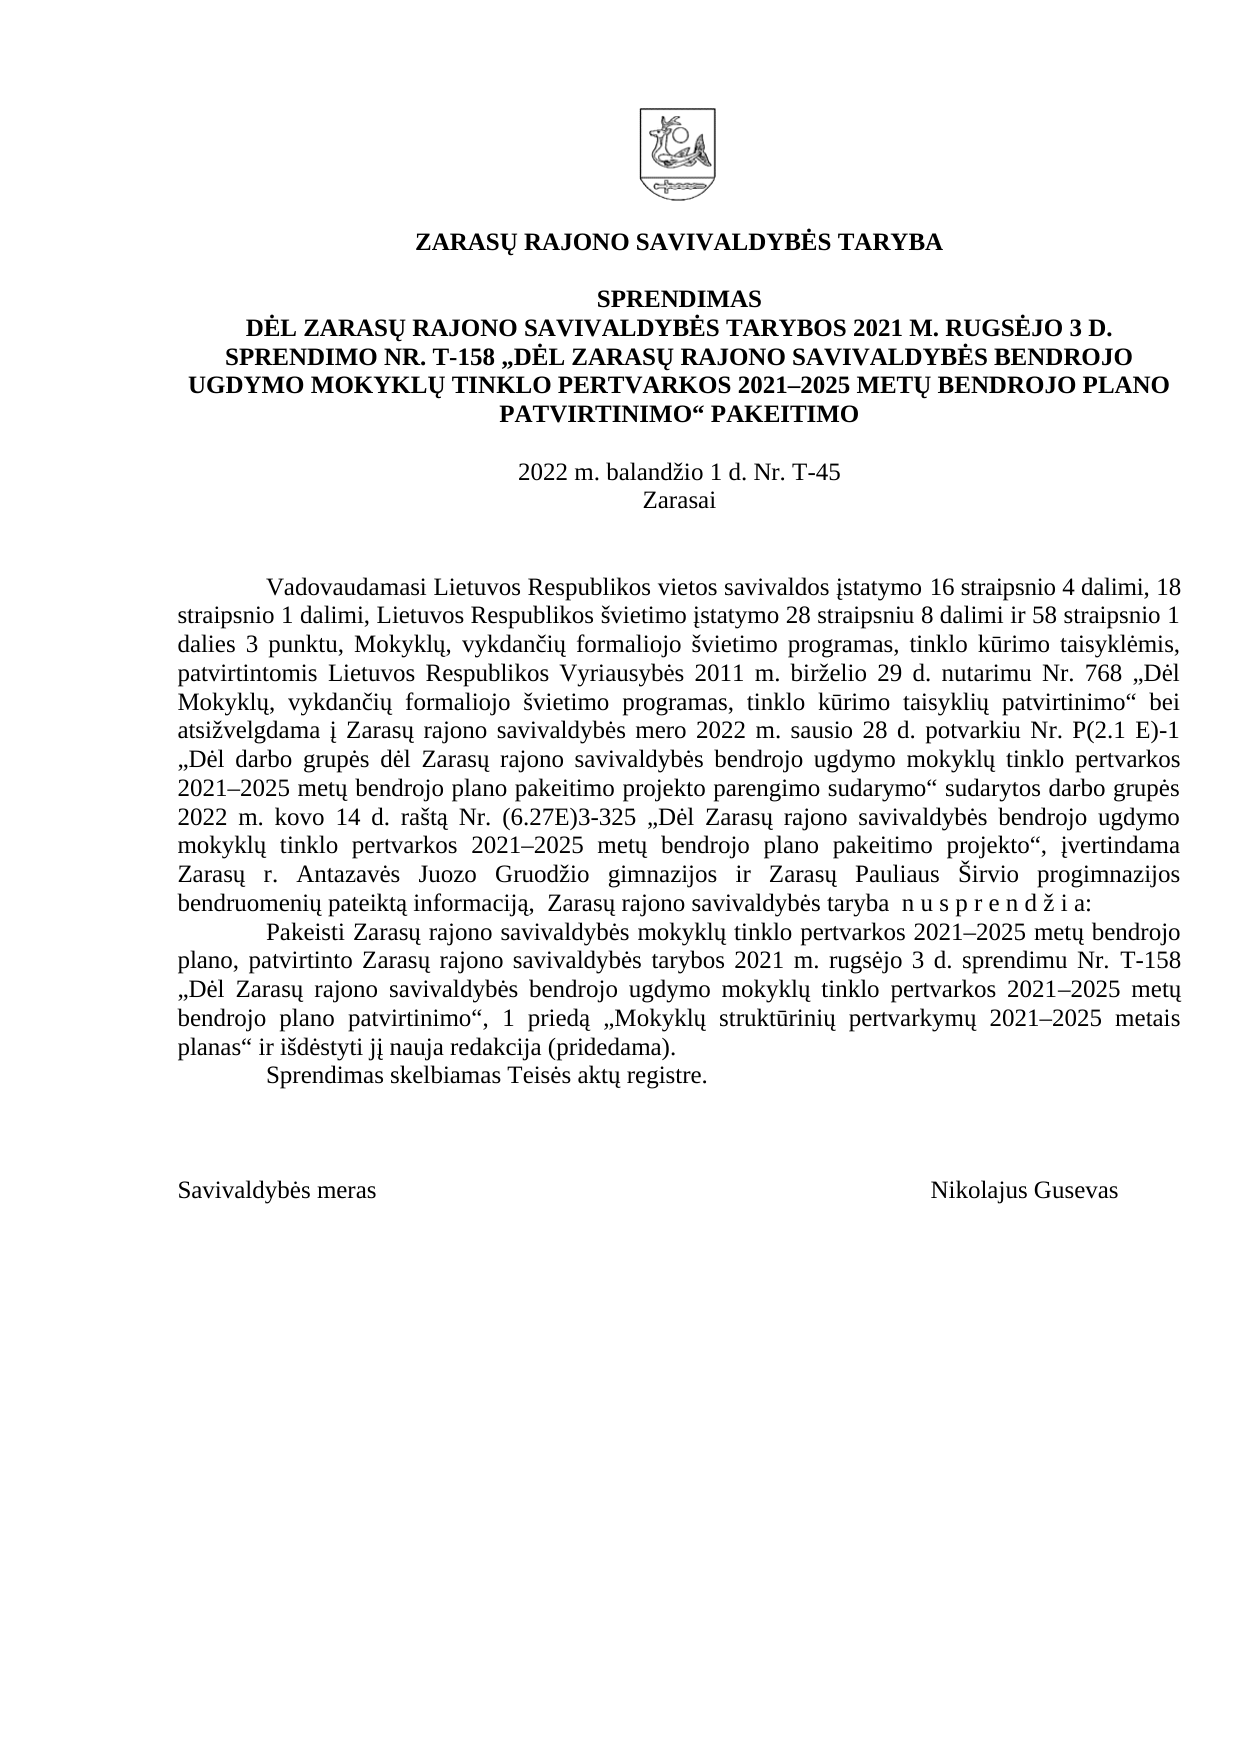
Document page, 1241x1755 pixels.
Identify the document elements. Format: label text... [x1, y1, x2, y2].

text DĖL ZARASŲ RAJONO SAVIVALDYBĖS TARYBOS 2021 M. RUGSĖJO 3 D. SPRENDIMO NR. T-158 „DĖL ZARASŲ RAJONO SAVIVALDYBĖS BENDROJO UGDYMO MOKYKLŲ TINKLO PERTVARKOS 2021–2025 METŲ BENDROJO PLANO PATVIRTINIMO“ PAKEITIMO [177, 313, 1181, 428]
text Zarasai [177, 486, 1181, 514]
text 2022 m. balandžio 1 d. Nr. T-45 [177, 457, 1181, 486]
text Vadovaudamasi Lietuvos Respublikos vietos savivaldos įstatymo 16 straipsnio 4 dalimi, 18 straipsnio 1 dalimi, Lietuvos Respublikos švietimo įstatymo 28 straipsniu 8 dalimi ir 58 straipsnio 1 dalies 3 punktu, Mokyklų, vykdančių formaliojo švietimo programas, tinklo kūrimo taisyklėmis, patvirtintomis Lietuvos Respublikos Vyriausybės 2011 m. birželio 29 d. nutarimu Nr. 768 „Dėl Mokyklų, vykdančių formaliojo švietimo programas, tinklo kūrimo taisyklių patvirtinimo“ bei atsižvelgdama į Zarasų rajono savivaldybės mero 2022 m. sausio 28 d. potvarkiu Nr. P(2.1 E)-1 „Dėl darbo grupės dėl Zarasų rajono savivaldybės bendrojo ugdymo mokyklų tinklo pertvarkos 2021–2025 metų bendrojo plano pakeitimo projekto parengimo sudarymo“ sudarytos darbo grupės 2022 m. kovo 14 d. raštą Nr. (6.27E)3-325 „Dėl Zarasų rajono savivaldybės bendrojo ugdymo mokyklų tinklo pertvarkos 2021–2025 metų bendrojo plano pakeitimo projekto“, įvertindama Zarasų r. Antazavės Juozo Gruodžio gimnazijos ir Zarasų Pauliaus Širvio progimnazijos bendruomenių pateiktą informaciją, Zarasų rajono savivaldybės taryba n u s p r e n d ž i a: [177, 572, 1181, 917]
text Sprendimas skelbiamas Teisės aktų registre. [177, 1061, 1181, 1089]
text SPRENDIMAS [177, 284, 1181, 313]
text Pakeisti Zarasų rajono savivaldybės mokyklų tinklo pertvarkos 2021–2025 metų bendrojo plano, patvirtinto Zarasų rajono savivaldybės tarybos 2021 m. rugsėjo 3 d. sprendimu Nr. T-158 „Dėl Zarasų rajono savivaldybės bendrojo ugdymo mokyklų tinklo pertvarkos 2021–2025 metų bendrojo plano patvirtinimo“, 1 priedą „Mokyklų struktūrinių pertvarkymų 2021–2025 metais planas“ ir išdėstyti jį nauja redakcija (pridedama). [177, 917, 1181, 1061]
text ZARASŲ RAJONO SAVIVALDYBĖS TARYBA [177, 227, 1181, 256]
text Savivaldybės meras Nikolajus Gusevas [177, 1176, 1192, 1204]
